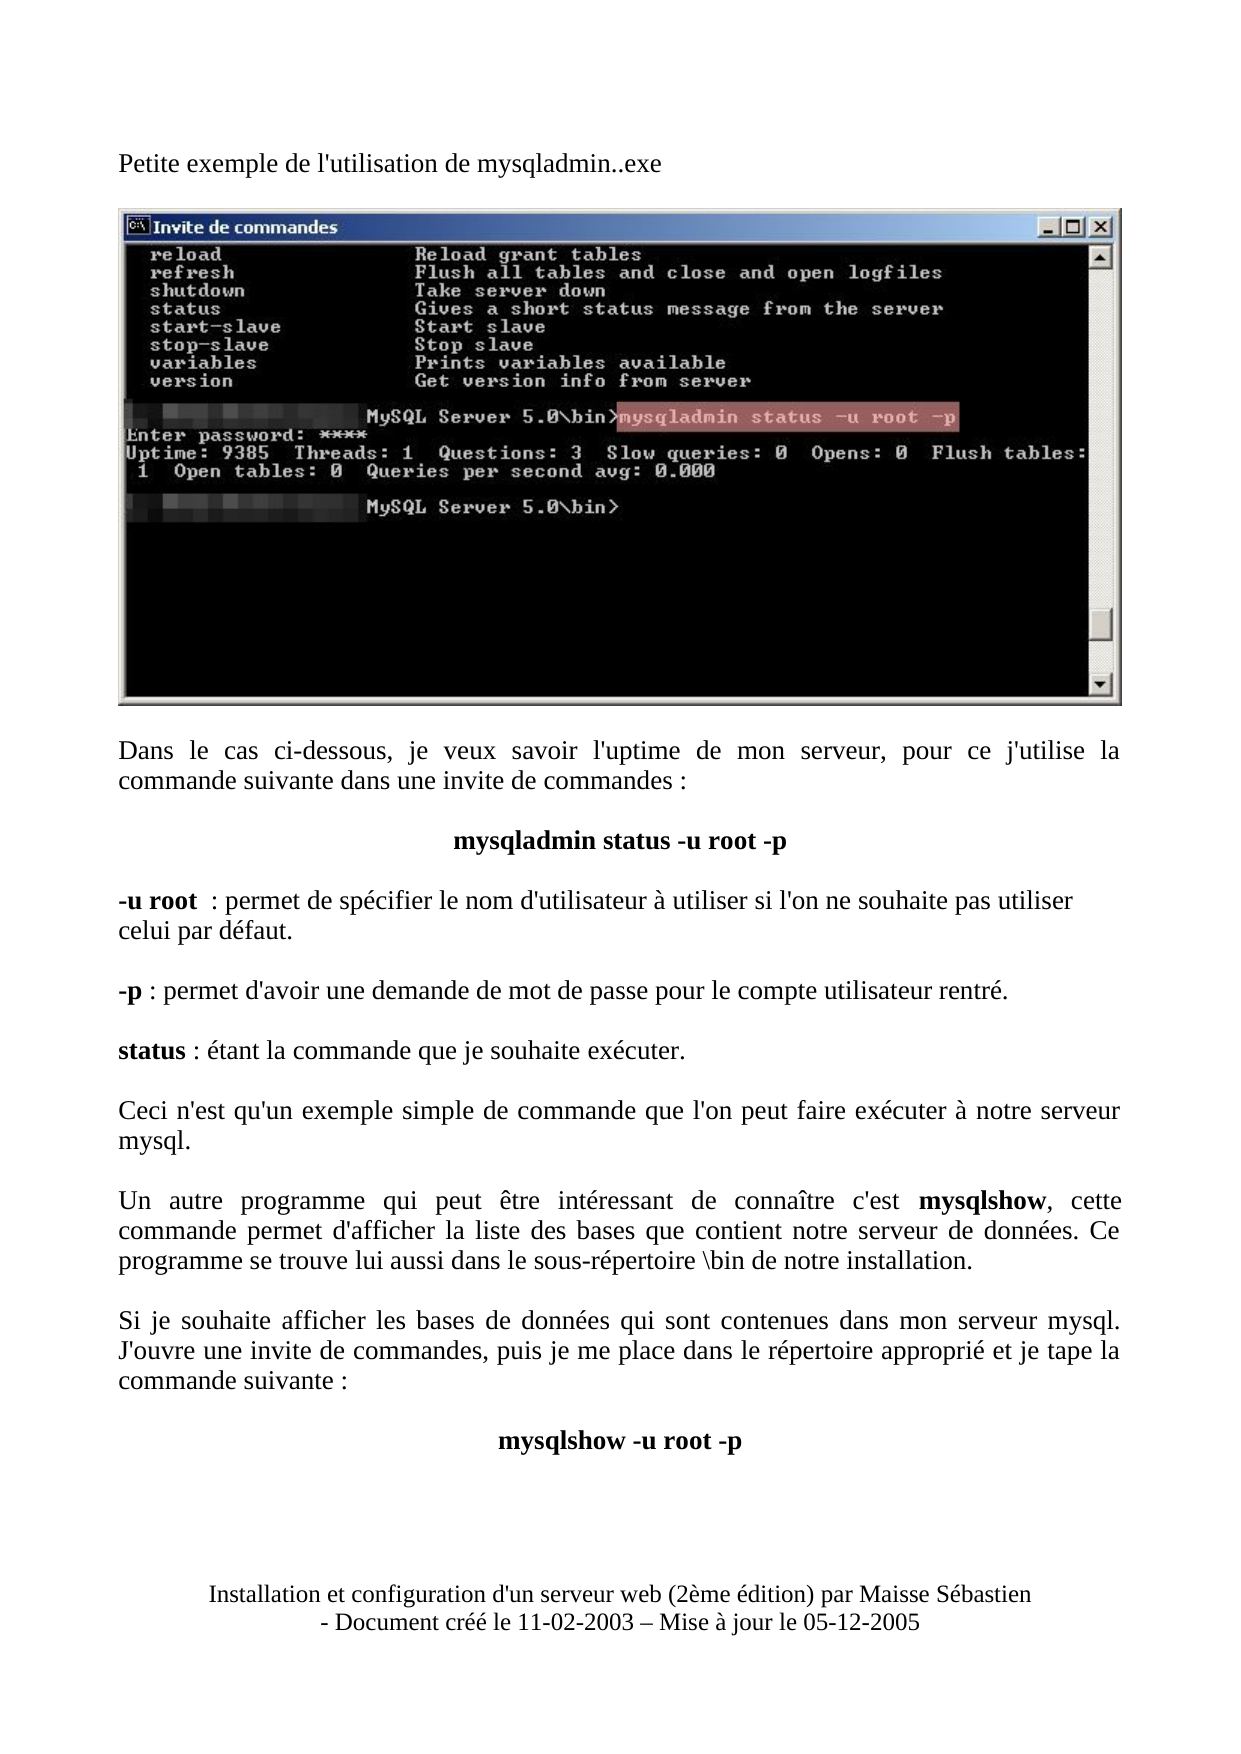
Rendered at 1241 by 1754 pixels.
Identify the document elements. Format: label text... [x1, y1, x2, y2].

text Si je souhaite afficher les bases de données qui sont contenues dans mon serveur mysql. J'ouvre une invite de commandes, puis je me place dans le répertoire approprié et je tape la commande suivante : [118, 1306, 1122, 1396]
text status : étant la commande que je souhaite exécuter. [118, 1036, 1122, 1066]
text Un autre programme qui peut être intéressant de connaître c'est mysqlshow, cette commande permet d'afficher la liste des bases que contient notre serveur de données. Ce programme se trouve lui aussi dans le sous-répertoire \bin de notre installation. [118, 1186, 1122, 1276]
text mysqladmin status -u root -p [118, 826, 1122, 856]
picture [118, 208, 1122, 706]
text mysqlshow -u root -p [118, 1426, 1122, 1456]
text -u root : permet de spécifier le nom d'utilisateur à utiliser si l'on ne souhaite pas utiliser celui par défaut. [118, 886, 1122, 946]
text Dans le cas ci-dessous, je veux savoir l'uptime de mon serveur, pour ce j'utilise la commande suivante dans une invite de commandes : [118, 736, 1122, 796]
text -p : permet d'avoir une demande de mot de passe pour le compte utilisateur rentré. [118, 976, 1122, 1006]
text Ceci n'est qu'un exemple simple de commande que l'on peut faire exécuter à notre serveur mysql. [118, 1096, 1122, 1156]
text Petite exemple de l'utilisation de mysqladmin..exe [118, 148, 1122, 178]
